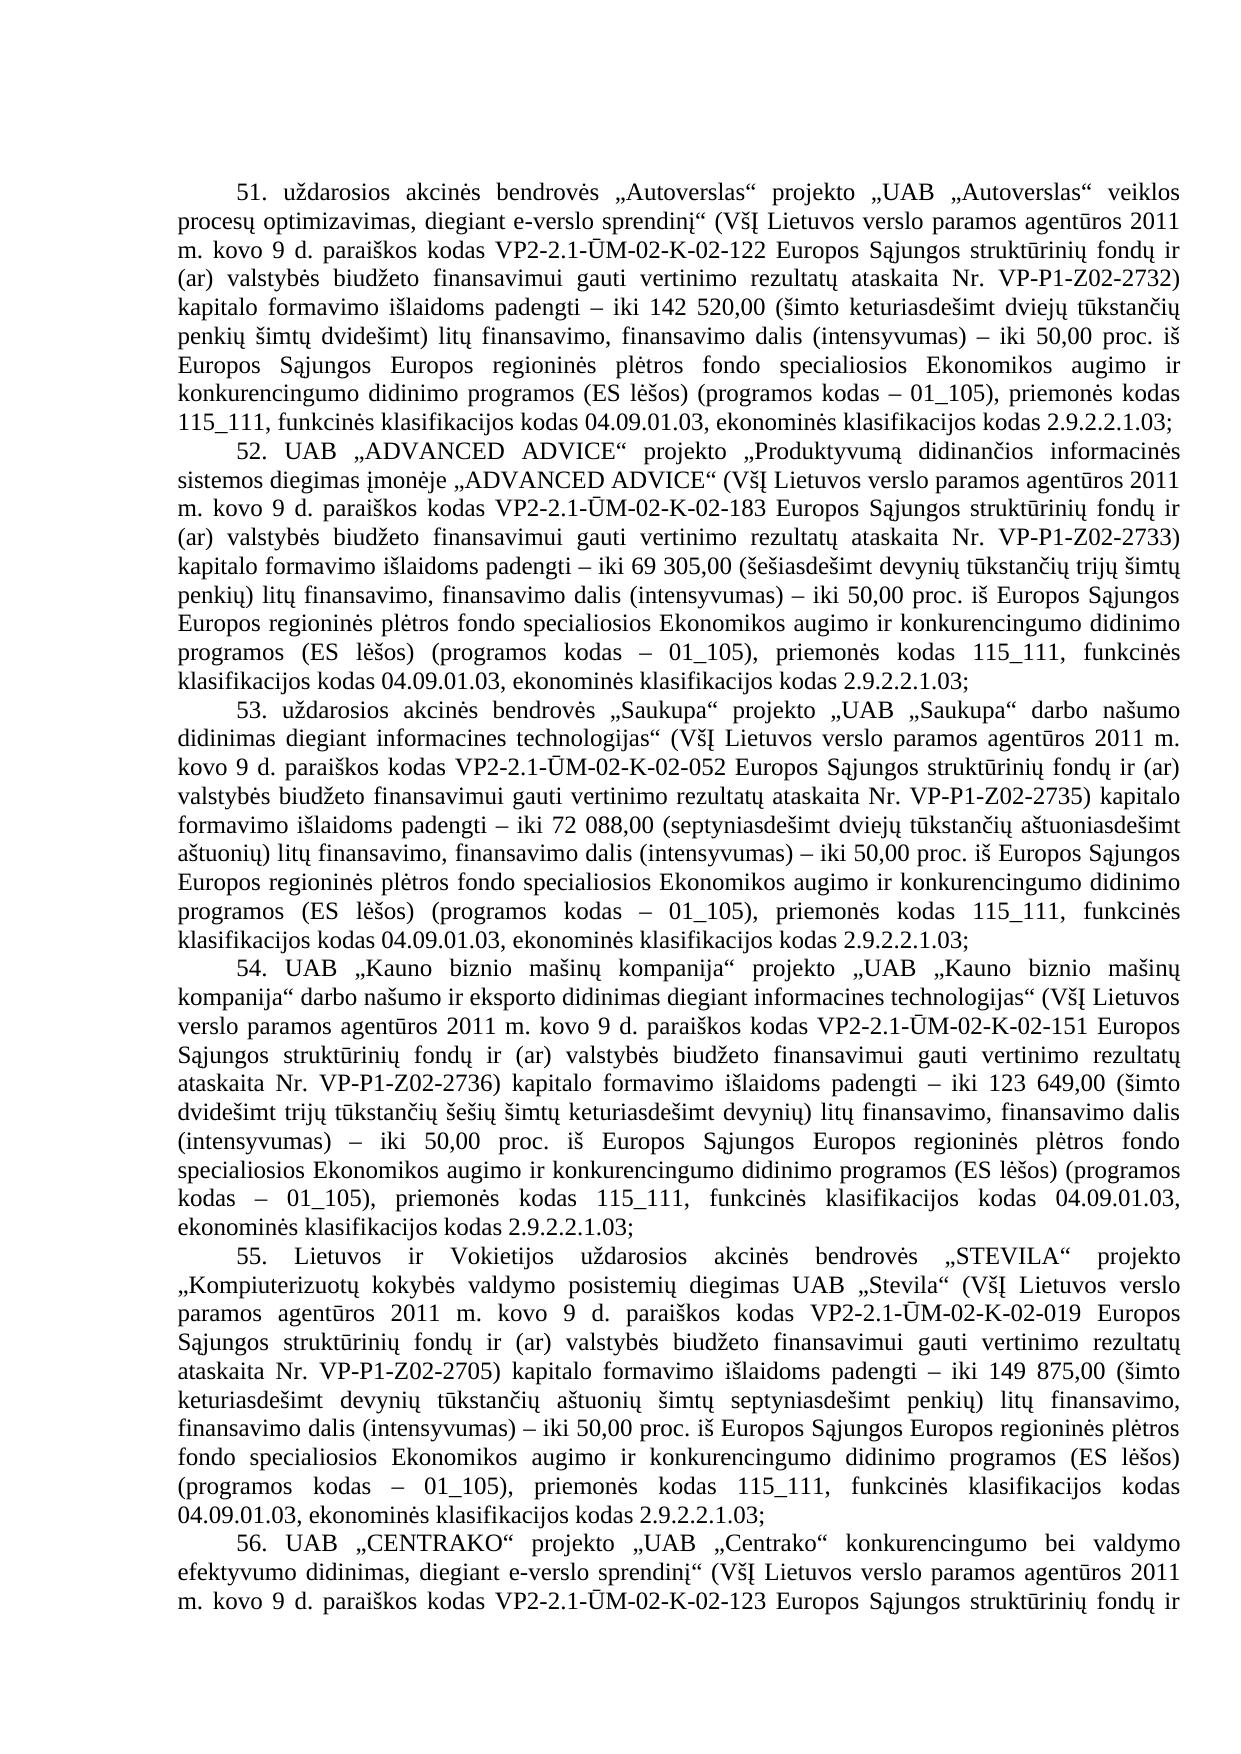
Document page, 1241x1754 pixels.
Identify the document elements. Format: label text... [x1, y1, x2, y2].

text 54. UAB „Kauno biznio mašinų kompanija“ projekto „UAB „Kauno biznio mašinų kompanija“ darbo našumo ir eksporto didinimas diegiant informacines technologijas“ (VšĮ Lietuvos verslo paramos agentūros 2011 m. kovo 9 d. paraiškos kodas VP2-2.1-ŪM-02-K-02-151 Europos Sąjungos struktūrinių fondų ir (ar) valstybės biudžeto finansavimui gauti vertinimo rezultatų ataskaita Nr. VP-P1-Z02-2736) kapitalo formavimo išlaidoms padengti – iki 123 649,00 (šimto dvidešimt trijų tūkstančių šešių šimtų keturiasdešimt devynių) litų finansavimo, finansavimo dalis (intensyvumas) – iki 50,00 proc. iš Europos Sąjungos Europos regioninės plėtros fondo specialiosios Ekonomikos augimo ir konkurencingumo didinimo programos (ES lėšos) (programos kodas – 01_105), priemonės kodas 115_111, funkcinės klasifikacijos kodas 04.09.01.03, ekonominės klasifikacijos kodas 2.9.2.2.1.03; [177, 953, 1181, 1241]
text 55. Lietuvos ir Vokietijos uždarosios akcinės bendrovės „STEVILA“ projekto „Kompiuterizuotų kokybės valdymo posistemių diegimas UAB „Stevila“ (VšĮ Lietuvos verslo paramos agentūros 2011 m. kovo 9 d. paraiškos kodas VP2-2.1-ŪM-02-K-02-019 Europos Sąjungos struktūrinių fondų ir (ar) valstybės biudžeto finansavimui gauti vertinimo rezultatų ataskaita Nr. VP-P1-Z02-2705) kapitalo formavimo išlaidoms padengti – iki 149 875,00 (šimto keturiasdešimt devynių tūkstančių aštuonių šimtų septyniasdešimt penkių) litų finansavimo, finansavimo dalis (intensyvumas) – iki 50,00 proc. iš Europos Sąjungos Europos regioninės plėtros fondo specialiosios Ekonomikos augimo ir konkurencingumo didinimo programos (ES lėšos) (programos kodas – 01_105), priemonės kodas 115_111, funkcinės klasifikacijos kodas 04.09.01.03, ekonominės klasifikacijos kodas 2.9.2.2.1.03; [177, 1241, 1181, 1528]
text 56. UAB „CENTRAKO“ projekto „UAB „Centrako“ konkurencingumo bei valdymo efektyvumo didinimas, diegiant e-verslo sprendinį“ (VšĮ Lietuvos verslo paramos agentūros 2011 m. kovo 9 d. paraiškos kodas VP2-2.1-ŪM-02-K-02-123 Europos Sąjungos struktūrinių fondų ir [177, 1528, 1181, 1615]
text 52. UAB „ADVANCED ADVICE“ projekto „Produktyvumą didinančios informacinės sistemos diegimas įmonėje „ADVANCED ADVICE“ (VšĮ Lietuvos verslo paramos agentūros 2011 m. kovo 9 d. paraiškos kodas VP2-2.1-ŪM-02-K-02-183 Europos Sąjungos struktūrinių fondų ir (ar) valstybės biudžeto finansavimui gauti vertinimo rezultatų ataskaita Nr. VP-P1-Z02-2733) kapitalo formavimo išlaidoms padengti – iki 69 305,00 (šešiasdešimt devynių tūkstančių trijų šimtų penkių) litų finansavimo, finansavimo dalis (intensyvumas) – iki 50,00 proc. iš Europos Sąjungos Europos regioninės plėtros fondo specialiosios Ekonomikos augimo ir konkurencingumo didinimo programos (ES lėšos) (programos kodas – 01_105), priemonės kodas 115_111, funkcinės klasifikacijos kodas 04.09.01.03, ekonominės klasifikacijos kodas 2.9.2.2.1.03; [177, 436, 1181, 695]
text 53. uždarosios akcinės bendrovės „Saukupa“ projekto „UAB „Saukupa“ darbo našumo didinimas diegiant informacines technologijas“ (VšĮ Lietuvos verslo paramos agentūros 2011 m. kovo 9 d. paraiškos kodas VP2-2.1-ŪM-02-K-02-052 Europos Sąjungos struktūrinių fondų ir (ar) valstybės biudžeto finansavimui gauti vertinimo rezultatų ataskaita Nr. VP-P1-Z02-2735) kapitalo formavimo išlaidoms padengti – iki 72 088,00 (septyniasdešimt dviejų tūkstančių aštuoniasdešimt aštuonių) litų finansavimo, finansavimo dalis (intensyvumas) – iki 50,00 proc. iš Europos Sąjungos Europos regioninės plėtros fondo specialiosios Ekonomikos augimo ir konkurencingumo didinimo programos (ES lėšos) (programos kodas – 01_105), priemonės kodas 115_111, funkcinės klasifikacijos kodas 04.09.01.03, ekonominės klasifikacijos kodas 2.9.2.2.1.03; [177, 695, 1181, 953]
text 51. uždarosios akcinės bendrovės „Autoverslas“ projekto „UAB „Autoverslas“ veiklos procesų optimizavimas, diegiant e-verslo sprendinį“ (VšĮ Lietuvos verslo paramos agentūros 2011 m. kovo 9 d. paraiškos kodas VP2-2.1-ŪM-02-K-02-122 Europos Sąjungos struktūrinių fondų ir (ar) valstybės biudžeto finansavimui gauti vertinimo rezultatų ataskaita Nr. VP-P1-Z02-2732) kapitalo formavimo išlaidoms padengti – iki 142 520,00 (šimto keturiasdešimt dviejų tūkstančių penkių šimtų dvidešimt) litų finansavimo, finansavimo dalis (intensyvumas) – iki 50,00 proc. iš Europos Sąjungos Europos regioninės plėtros fondo specialiosios Ekonomikos augimo ir konkurencingumo didinimo programos (ES lėšos) (programos kodas – 01_105), priemonės kodas 115_111, funkcinės klasifikacijos kodas 04.09.01.03, ekonominės klasifikacijos kodas 2.9.2.2.1.03; [177, 177, 1181, 436]
